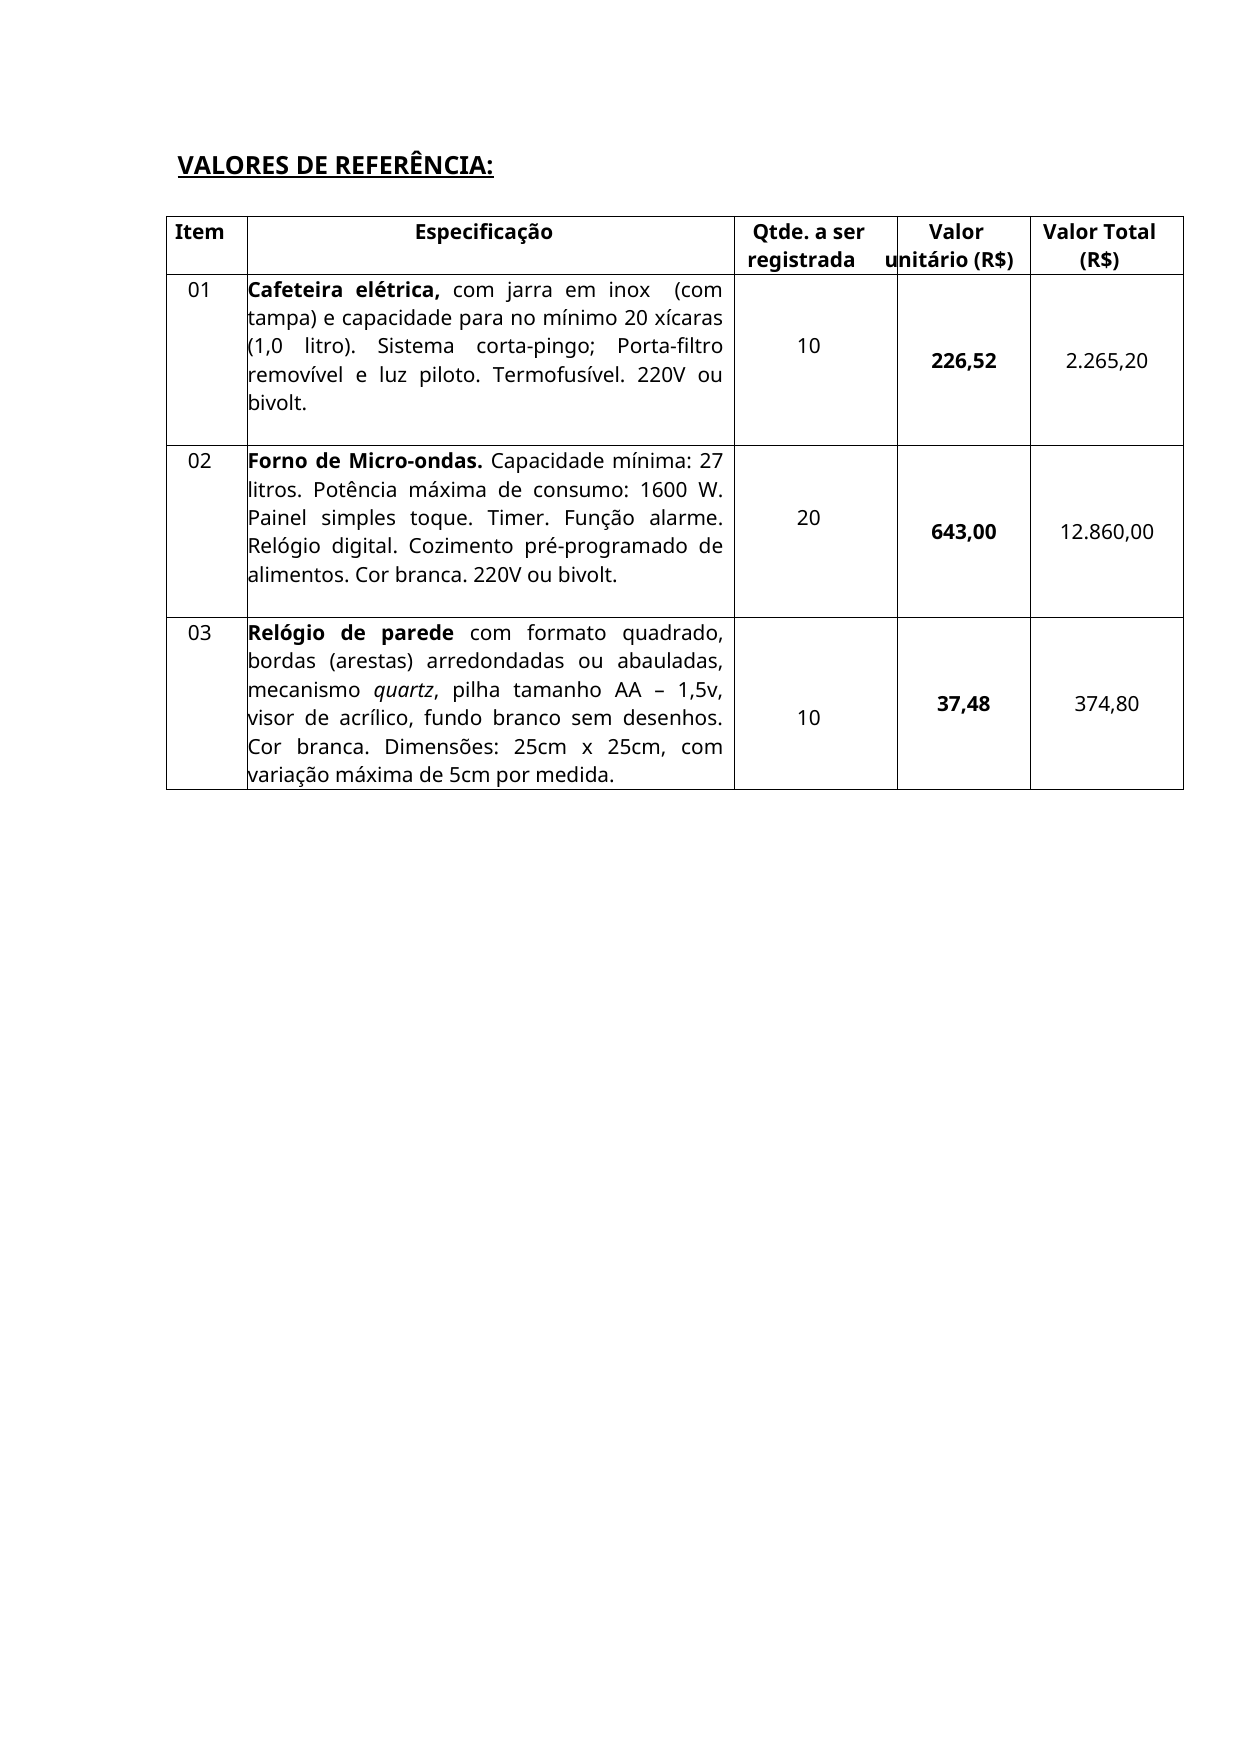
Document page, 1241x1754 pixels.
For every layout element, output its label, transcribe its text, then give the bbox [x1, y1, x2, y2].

text VALORES DE REFERÊNCIA: [177, 148, 1063, 182]
table_cell Cafeteira elétrica, com jarra em inox (com tampa) e capacidade para no mínimo 20 xícaras (1,0 litro). Sistema corta-pingo; Porta-filtro removível e luz piloto. Termofusível. 220V ou bivolt. [248, 275, 734, 445]
table_cell 226,52 [898, 275, 1030, 445]
table_cell 03 [167, 618, 247, 789]
table_cell Relógio de parede com formato quadrado, bordas (arestas) arredondadas ou abauladas, mecanismo quartz, pilha tamanho AA – 1,5v, visor de acrílico, fundo branco sem desenhos. Cor branca. Dimensões: 25cm x 25cm, com variação máxima de 5cm por medida. [248, 618, 734, 789]
table_cell 12.860,00 [1031, 446, 1183, 617]
table_cell 02 [167, 446, 247, 617]
table_cell 643,00 [898, 446, 1030, 617]
table_cell 01 [167, 275, 247, 445]
table_cell 10 [735, 618, 897, 789]
table_header Valor unitário (R$) [898, 217, 1030, 274]
table_cell 37,48 [898, 618, 1030, 789]
table_cell 20 [735, 446, 897, 617]
table_header Valor Total (R$) [1031, 217, 1183, 274]
table_cell 2.265,20 [1031, 275, 1183, 445]
table_cell 10 [735, 275, 897, 445]
table_header Especificação [248, 217, 734, 274]
table_cell 374,80 [1031, 618, 1183, 789]
table_header Item [167, 217, 247, 274]
table_cell Forno de Micro-ondas. Capacidade mínima: 27 litros. Potência máxima de consumo: 1600 W. Painel simples toque. Timer. Função alarme. Relógio digital. Cozimento pré-programado de alimentos. Cor branca. 220V ou bivolt. [248, 446, 734, 617]
table_header Qtde. a ser registrada [735, 217, 897, 274]
